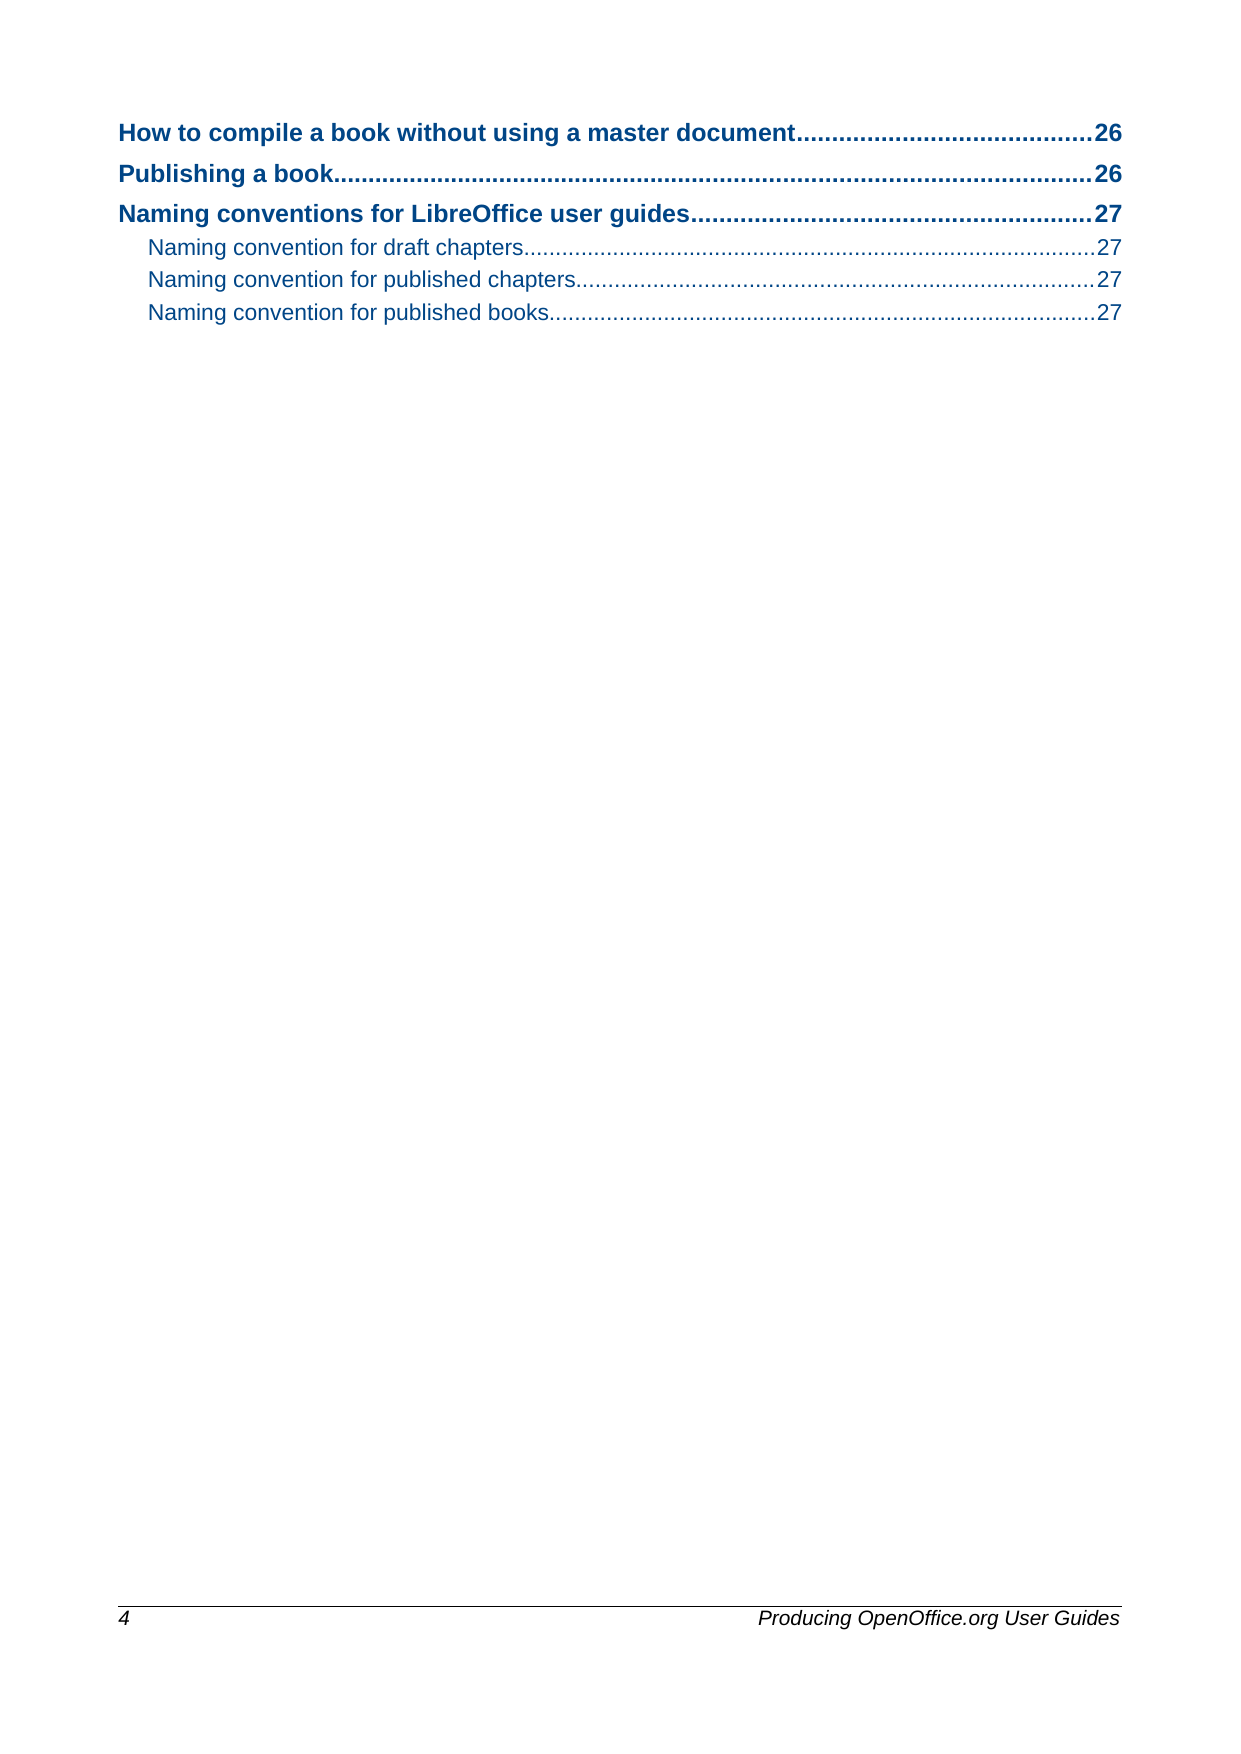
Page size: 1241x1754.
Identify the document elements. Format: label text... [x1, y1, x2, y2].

text Naming convention for published books 27 [148, 298, 1122, 325]
text Naming convention for published chapters 27 [148, 266, 1122, 292]
text How to compile a book without using a master document 26 [118, 118, 1122, 147]
text Naming convention for draft chapters 27 [148, 234, 1122, 260]
text Naming conventions for LibreOffice user guides 27 [118, 199, 1122, 228]
text Publishing a book 26 [118, 159, 1122, 187]
